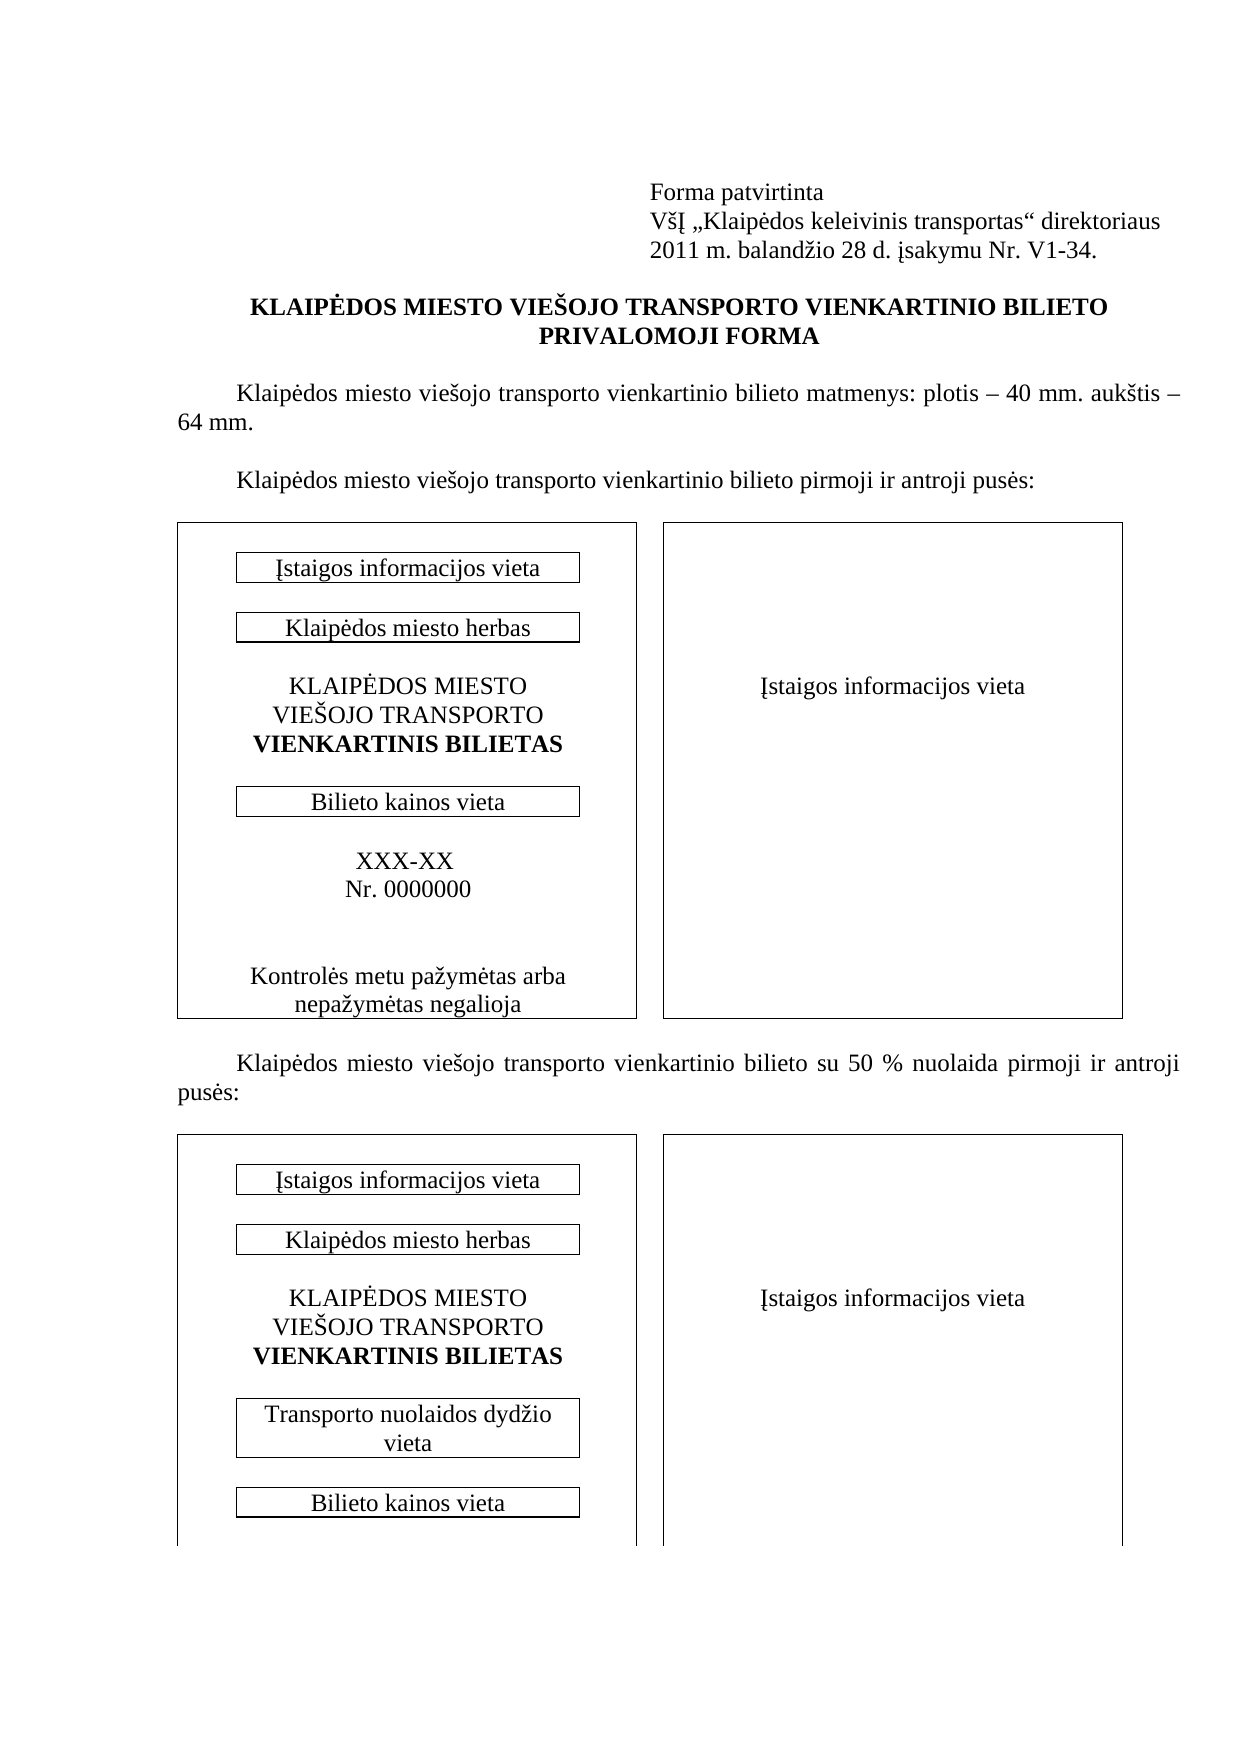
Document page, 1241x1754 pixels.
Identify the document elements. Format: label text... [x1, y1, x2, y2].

table_cell Klaipėdos miesto herbas [237, 1225, 579, 1253]
text Klaipėdos miesto viešojo transporto vienkartinio bilieto su 50 % nuolaida pirmoji ir antroji pusės: [177, 1048, 1181, 1106]
table_cell [579, 1370, 636, 1398]
table_cell KLAIPĖDOS MIESTO VIEŠOJO TRANSPORTO VIENKARTINIS BILIETAS [236, 671, 579, 757]
table_cell [664, 1254, 1122, 1283]
table_cell Įstaigos informacijos vieta [237, 1165, 579, 1194]
table_cell [178, 1457, 236, 1487]
table_cell [579, 641, 636, 671]
table_cell [178, 1254, 236, 1283]
text Forma patvirtinta [649, 177, 1181, 206]
table_cell [580, 1164, 636, 1194]
table_header [664, 1135, 1122, 1164]
table_cell [236, 1195, 579, 1224]
table_cell [637, 1254, 663, 1283]
table_cell [236, 1370, 579, 1398]
table_header [579, 523, 636, 552]
table_cell [580, 612, 636, 641]
table_header [236, 1135, 579, 1164]
table_cell [579, 846, 636, 1018]
table_cell [637, 816, 663, 846]
table_cell [236, 1255, 579, 1283]
table_cell [580, 1224, 636, 1253]
table_cell [637, 1194, 663, 1224]
table_cell [236, 1518, 579, 1546]
table_header [637, 1134, 663, 1164]
table_cell [637, 582, 663, 612]
table_cell [664, 1224, 1122, 1253]
table_cell [637, 1487, 663, 1516]
table_cell Klaipėdos miesto herbas [237, 613, 579, 641]
table_header [236, 523, 579, 552]
text Klaipėdos miesto viešojo transporto vienkartinio bilieto pirmoji ir antroji pusės: [177, 465, 1181, 493]
table_cell [664, 816, 1122, 846]
table_cell [579, 1254, 636, 1283]
table_cell [178, 816, 236, 846]
table_cell [580, 1487, 636, 1516]
table_cell Bilieto kainos vieta [237, 1488, 579, 1516]
table_cell [664, 1457, 1122, 1487]
table_header [637, 522, 663, 552]
table_cell Įstaigos informacijos vieta [237, 553, 579, 582]
table_cell [664, 1370, 1122, 1398]
table_header [664, 523, 1122, 552]
table_cell [637, 758, 663, 786]
table_cell [664, 758, 1122, 786]
table_cell [178, 1194, 236, 1224]
table_cell [580, 552, 636, 582]
text Klaipėdos miesto viešojo transporto vienkartinio bilieto matmenys: plotis – 40 mm. aukštis – 64 mm. [177, 378, 1181, 436]
table_cell [178, 846, 236, 1018]
table_cell [236, 817, 579, 846]
text KLAIPĖDOS MIESTO VIEŠOJO TRANSPORTO VIENKARTINIO BILIETO [177, 292, 1181, 321]
table_cell XXX-XX Nr. 0000000 Kontrolės metu pažymėtas arba nepažymėtas negalioja [236, 846, 579, 1018]
table_cell [664, 612, 1122, 641]
table_cell Įstaigos informacijos vieta [664, 671, 1122, 757]
table_cell [664, 786, 1122, 816]
table_cell [236, 643, 579, 671]
table_cell [664, 641, 1122, 671]
table_cell [637, 1164, 663, 1194]
table_cell [664, 582, 1122, 612]
table_cell [178, 641, 236, 671]
table_cell [579, 816, 636, 846]
table_cell Transporto nuolaidos dydžio vieta [237, 1399, 579, 1457]
table_cell [579, 1194, 636, 1224]
table_cell [178, 1516, 236, 1546]
text PRIVALOMOJI FORMA [177, 321, 1181, 350]
table_cell [178, 1398, 236, 1457]
table_cell [178, 1487, 236, 1516]
table_cell Bilieto kainos vieta [237, 787, 579, 816]
table_cell [178, 671, 236, 757]
table_cell [236, 758, 579, 786]
table_cell [637, 1516, 663, 1546]
table_cell [637, 1283, 663, 1369]
table_cell [178, 612, 236, 641]
table_cell [664, 1194, 1122, 1224]
table_cell [580, 786, 636, 816]
table_cell [579, 1516, 636, 1546]
table_cell KLAIPĖDOS MIESTO VIEŠOJO TRANSPORTO VIENKARTINIS BILIETAS [236, 1283, 579, 1369]
table_cell [637, 552, 663, 582]
table_cell [579, 1283, 636, 1369]
table_cell [664, 846, 1122, 1018]
table_cell [236, 1458, 579, 1487]
table_cell [664, 1164, 1122, 1194]
table_cell [579, 582, 636, 612]
table_header [178, 523, 236, 552]
table_header [178, 1135, 236, 1164]
table_cell [236, 583, 579, 612]
table_cell [178, 758, 236, 786]
table_cell [637, 1370, 663, 1398]
table_cell [637, 671, 663, 757]
table_header [579, 1135, 636, 1164]
table_cell [664, 1398, 1122, 1457]
table_cell [579, 671, 636, 757]
table_cell [637, 786, 663, 816]
table_cell [664, 1487, 1122, 1516]
table_cell [178, 1224, 236, 1253]
table_cell [637, 1457, 663, 1487]
table_cell [178, 1370, 236, 1398]
table_cell [637, 641, 663, 671]
table_cell [580, 1398, 636, 1457]
table_cell [178, 1283, 236, 1369]
table_cell [637, 1398, 663, 1457]
table_cell [178, 582, 236, 612]
table_cell [637, 612, 663, 641]
table_cell [579, 758, 636, 786]
table_cell [664, 1516, 1122, 1546]
table_cell [664, 552, 1122, 582]
table_cell [178, 1164, 236, 1194]
table_cell [637, 846, 663, 1018]
table_cell Įstaigos informacijos vieta [664, 1283, 1122, 1369]
text VšĮ „Klaipėdos keleivinis transportas“ direktoriaus 2011 m. balandžio 28 d. įsakymu Nr. V1-34. [649, 206, 1181, 263]
table_cell [178, 552, 236, 582]
table_cell [579, 1457, 636, 1487]
table_cell [178, 786, 236, 816]
table_cell [637, 1224, 663, 1253]
